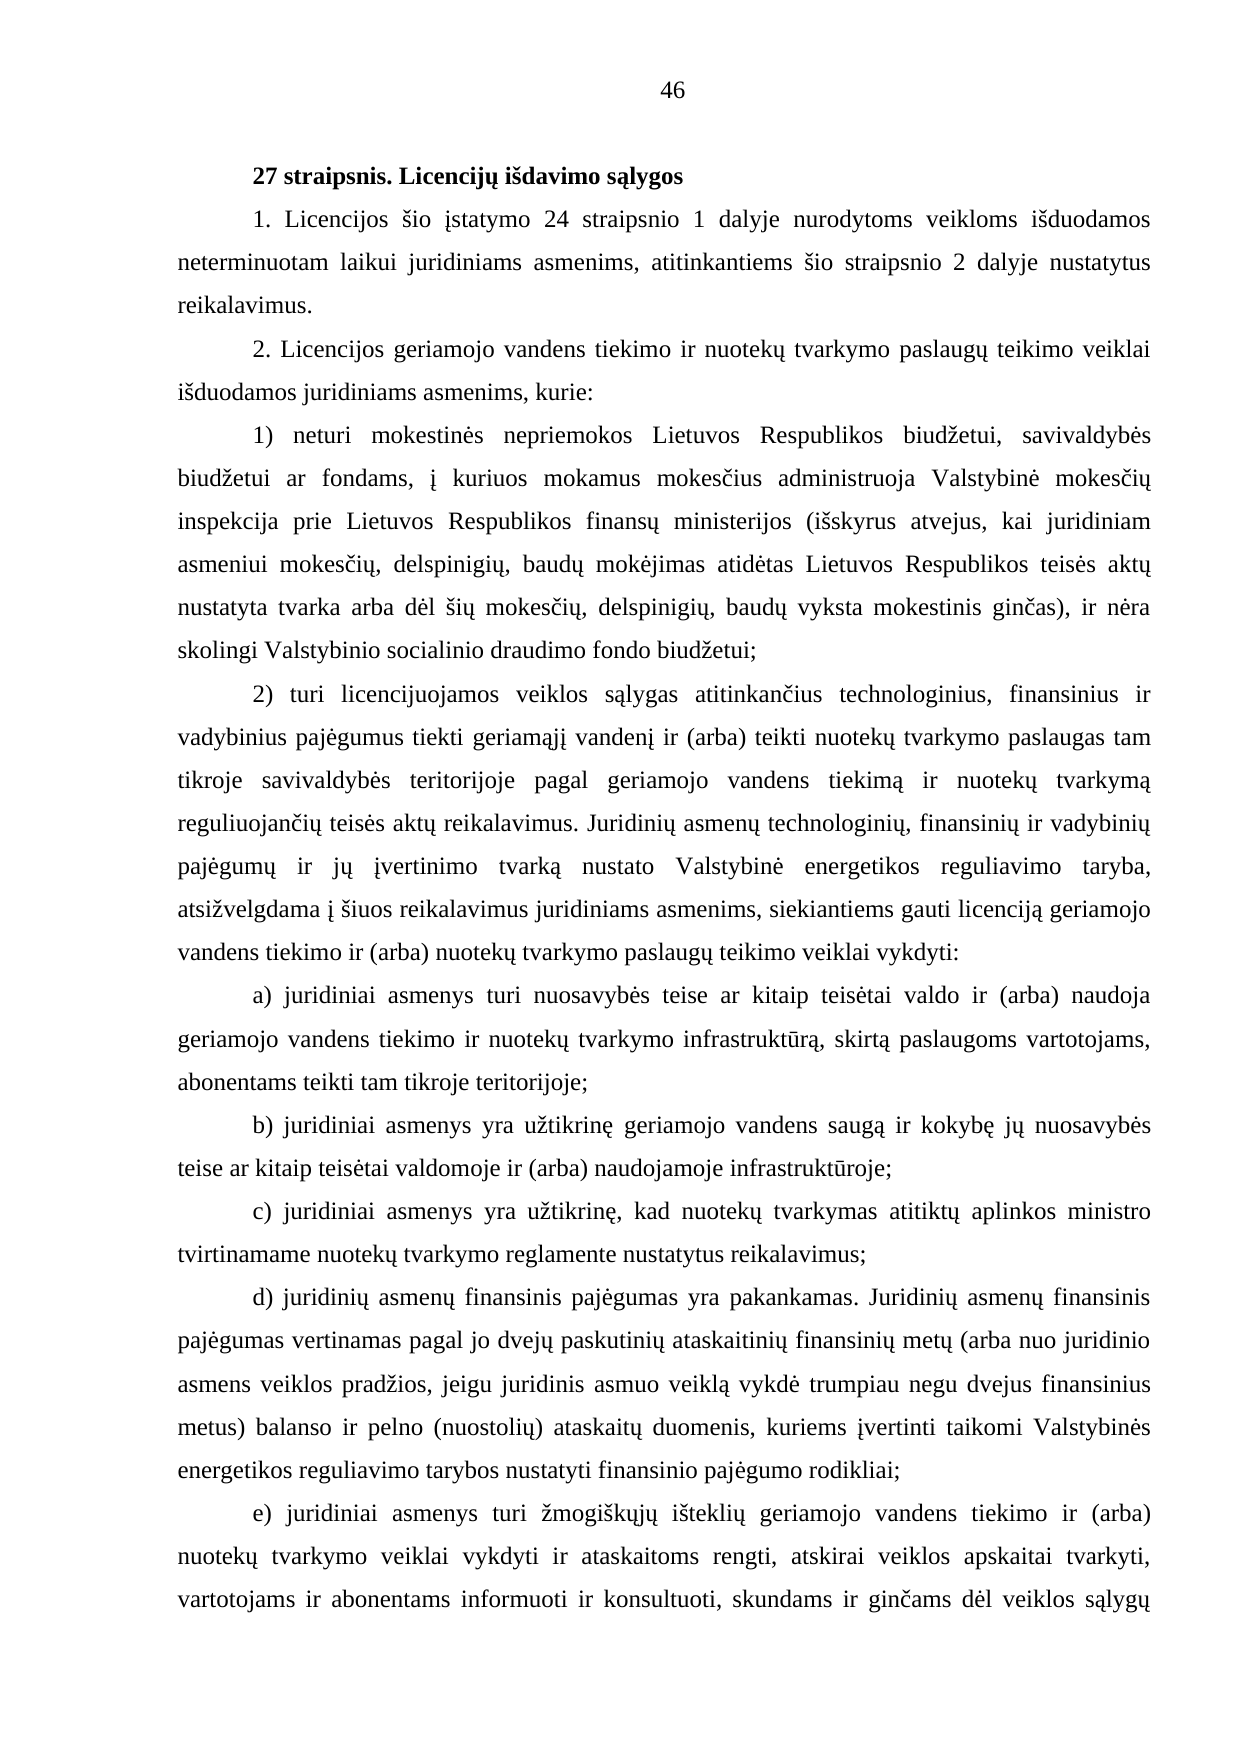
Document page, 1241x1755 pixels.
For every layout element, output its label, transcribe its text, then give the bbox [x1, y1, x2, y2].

text c) juridiniai asmenys yra užtikrinę, kad nuotekų tvarkymas atitiktų aplinkos ministro tvirtinamame nuotekų tvarkymo reglamente nustatytus reikalavimus; [177, 1196, 1152, 1268]
text 2) turi licencijuojamos veiklos sąlygas atitinkančius technologinius, finansinius ir vadybinius pajėgumus tiekti geriamąjį vandenį ir (arba) teikti nuotekų tvarkymo paslaugas tam tikroje savivaldybės teritorijoje pagal geriamojo vandens tiekimą ir nuotekų tvarkymą reguliuojančių teisės aktų reikalavimus. Juridinių asmenų technologinių, finansinių ir vadybinių pajėgumų ir jų įvertinimo tvarką nustato Valstybinė energetikos reguliavimo taryba, atsižvelgdama į šiuos reikalavimus juridiniams asmenims, siekiantiems gauti licenciją geriamojo vandens tiekimo ir (arba) nuotekų tvarkymo paslaugų teikimo veiklai vykdyti: [177, 679, 1152, 966]
text 27 straipsnis. Licencijų išdavimo sąlygos [177, 161, 1152, 190]
text 2. Licencijos geriamojo vandens tiekimo ir nuotekų tvarkymo paslaugų teikimo veiklai išduodamos juridiniams asmenims, kurie: [177, 334, 1152, 406]
text e) juridiniai asmenys turi žmogiškųjų išteklių geriamojo vandens tiekimo ir (arba) nuotekų tvarkymo veiklai vykdyti ir ataskaitoms rengti, atskirai veiklos apskaitai tvarkyti, vartotojams ir abonentams informuoti ir konsultuoti, skundams ir ginčams dėl veiklos sąlygų [177, 1498, 1152, 1613]
text 1. Licencijos šio įstatymo 24 straipsnio 1 dalyje nurodytoms veikloms išduodamos neterminuotam laikui juridiniams asmenims, atitinkantiems šio straipsnio 2 dalyje nustatytus reikalavimus. [177, 204, 1152, 319]
text d) juridinių asmenų finansinis pajėgumas yra pakankamas. Juridinių asmenų finansinis pajėgumas vertinamas pagal jo dvejų paskutinių ataskaitinių finansinių metų (arba nuo juridinio asmens veiklos pradžios, jeigu juridinis asmuo veiklą vykdė trumpiau negu dvejus finansinius metus) balanso ir pelno (nuostolių) ataskaitų duomenis, kuriems įvertinti taikomi Valstybinės energetikos reguliavimo tarybos nustatyti finansinio pajėgumo rodikliai; [177, 1282, 1152, 1484]
text 1) neturi mokestinės nepriemokos Lietuvos Respublikos biudžetui, savivaldybės biudžetui ar fondams, į kuriuos mokamus mokesčius administruoja Valstybinė mokesčių inspekcija prie Lietuvos Respublikos finansų ministerijos (išskyrus atvejus, kai juridiniam asmeniui mokesčių, delspinigių, baudų mokėjimas atidėtas Lietuvos Respublikos teisės aktų nustatyta tvarka arba dėl šių mokesčių, delspinigių, baudų vyksta mokestinis ginčas), ir nėra skolingi Valstybinio socialinio draudimo fondo biudžetui; [177, 420, 1152, 664]
text b) juridiniai asmenys yra užtikrinę geriamojo vandens saugą ir kokybę jų nuosavybės teise ar kitaip teisėtai valdomoje ir (arba) naudojamoje infrastruktūroje; [177, 1110, 1152, 1182]
text a) juridiniai asmenys turi nuosavybės teise ar kitaip teisėtai valdo ir (arba) naudoja geriamojo vandens tiekimo ir nuotekų tvarkymo infrastruktūrą, skirtą paslaugoms vartotojams, abonentams teikti tam tikroje teritorijoje; [177, 981, 1152, 1096]
